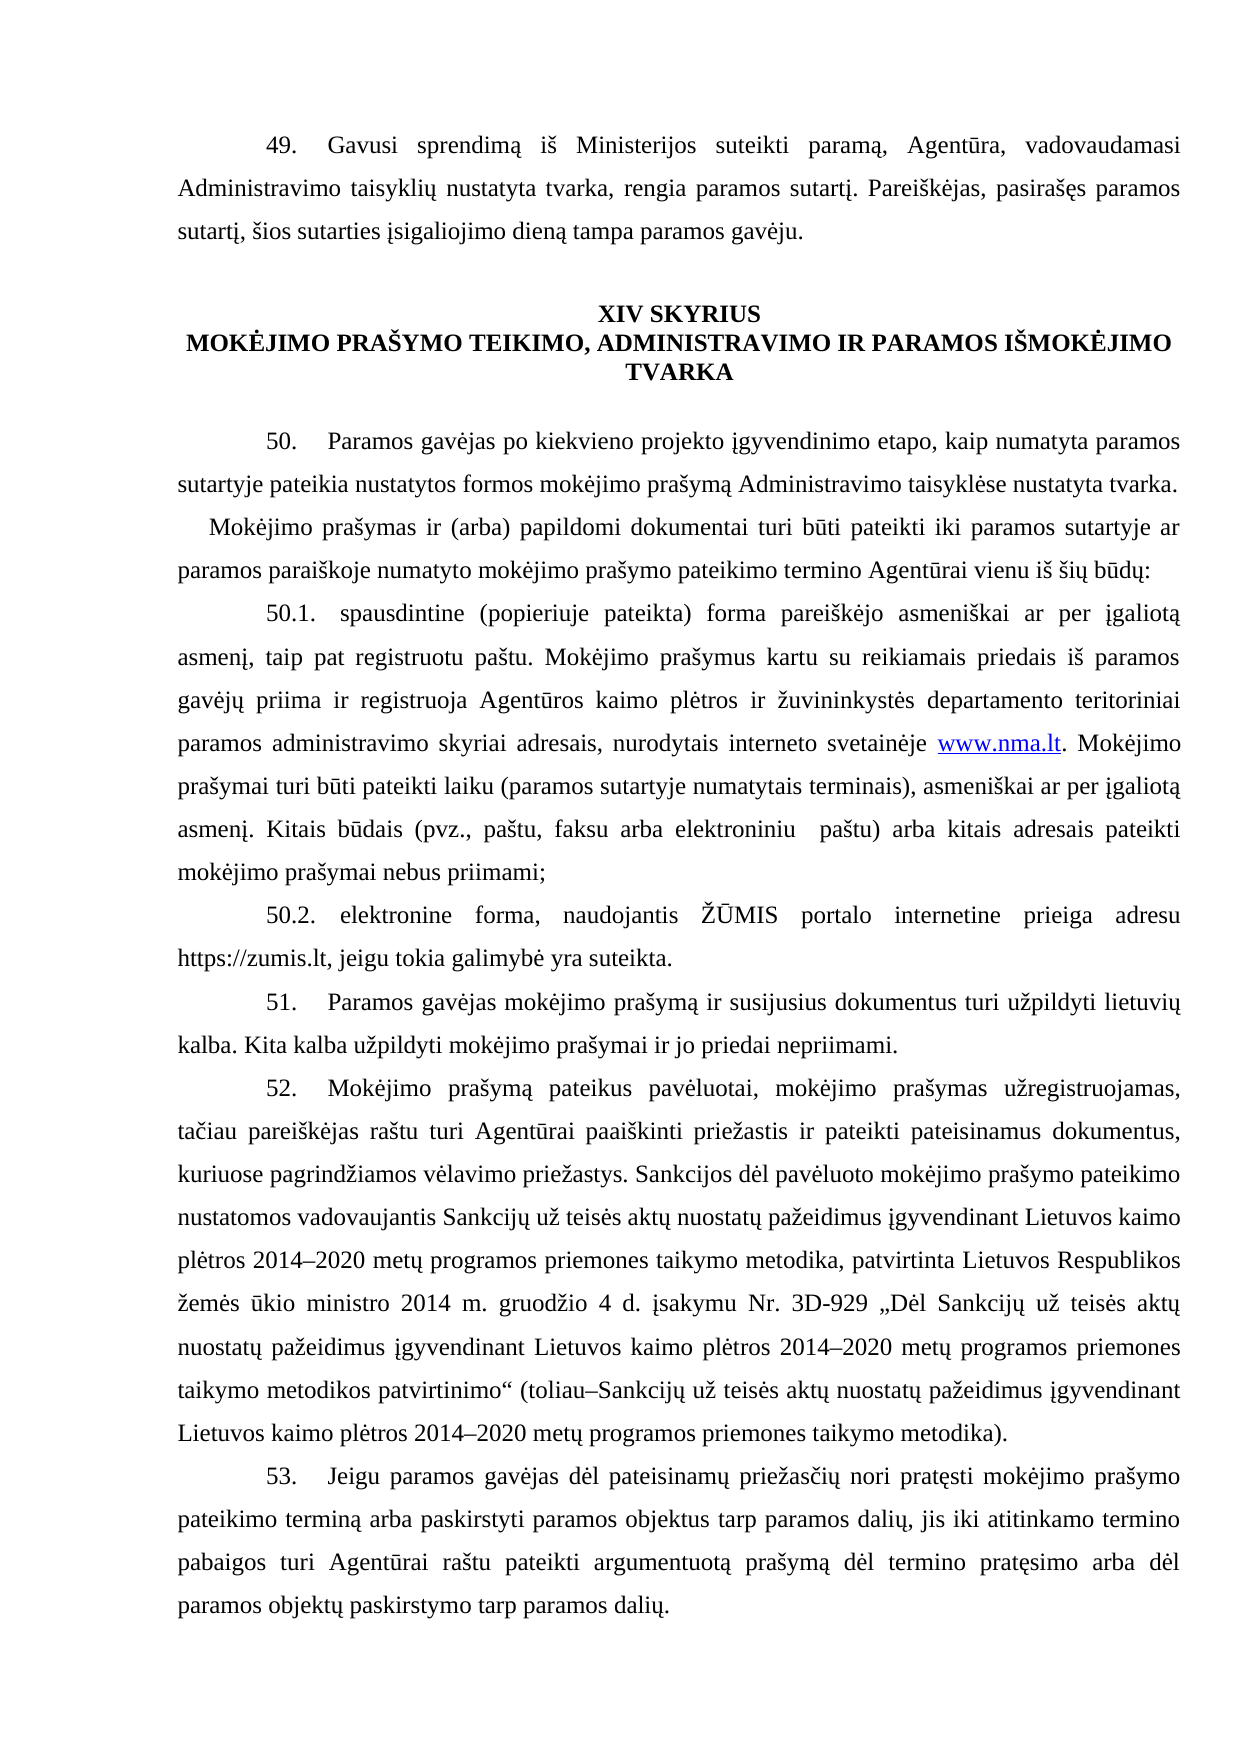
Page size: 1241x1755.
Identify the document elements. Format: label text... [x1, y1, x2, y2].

text 50. Paramos gavėjas po kiekvieno projekto įgyvendinimo etapo, kaip numatyta paramos sutartyje pateikia nustatytos formos mokėjimo prašymą Administravimo taisyklėse nustatyta tvarka. [177, 426, 1181, 498]
text Mokėjimo prašymas ir (arba) papildomi dokumentai turi būti pateikti iki paramos sutartyje ar paramos paraiškoje numatyto mokėjimo prašymo pateikimo termino Agentūrai vienu iš šių būdų: [177, 512, 1181, 584]
text XIV SKYRIUS [177, 299, 1181, 328]
text 51. Paramos gavėjas mokėjimo prašymą ir susijusius dokumentus turi užpildyti lietuvių kalba. Kita kalba užpildyti mokėjimo prašymai ir jo priedai nepriimami. [177, 987, 1181, 1058]
text MOKĖJIMO PRAŠYMO TEIKIMO, ADMINISTRAVIMO IR PARAMOS IŠMOKĖJIMO TVARKA [177, 328, 1181, 386]
text 50.1. spausdintine (popieriuje pateikta) forma pareiškėjo asmeniškai ar per įgaliotą asmenį, taip pat registruotu paštu. Mokėjimo prašymus kartu su reikiamais priedais iš paramos gavėjų priima ir registruoja Agentūros kaimo plėtros ir žuvininkystės departamento teritoriniai paramos administravimo skyriai adresais, nurodytais interneto svetainėje www.nma.lt. Mokėjimo prašymai turi būti pateikti laiku (paramos sutartyje numatytais terminais), asmeniškai ar per įgaliotą asmenį. Kitais būdais (pvz., paštu, faksu arba elektroniniu paštu) arba kitais adresais pateikti mokėjimo prašymai nebus priimami; [177, 598, 1181, 886]
text 53. Jeigu paramos gavėjas dėl pateisinamų priežasčių nori pratęsti mokėjimo prašymo pateikimo terminą arba paskirstyti paramos objektus tarp paramos dalių, jis iki atitinkamo termino pabaigos turi Agentūrai raštu pateikti argumentuotą prašymą dėl termino pratęsimo arba dėl paramos objektų paskirstymo tarp paramos dalių. [177, 1461, 1181, 1619]
text 49. Gavusi sprendimą iš Ministerijos suteikti paramą, Agentūra, vadovaudamasi Administravimo taisyklių nustatyta tvarka, rengia paramos sutartį. Pareiškėjas, pasirašęs paramos sutartį, šios sutarties įsigaliojimo dieną tampa paramos gavėju. [177, 130, 1181, 245]
text 52. Mokėjimo prašymą pateikus pavėluotai, mokėjimo prašymas užregistruojamas, tačiau pareiškėjas raštu turi Agentūrai paaiškinti priežastis ir pateikti pateisinamus dokumentus, kuriuose pagrindžiamos vėlavimo priežastys. Sankcijos dėl pavėluoto mokėjimo prašymo pateikimo nustatomos vadovaujantis Sankcijų už teisės aktų nuostatų pažeidimus įgyvendinant Lietuvos kaimo plėtros 2014–2020 metų programos priemones taikymo metodika, patvirtinta Lietuvos Respublikos žemės ūkio ministro 2014 m. gruodžio 4 d. įsakymu Nr. 3D-929 „Dėl Sankcijų už teisės aktų nuostatų pažeidimus įgyvendinant Lietuvos kaimo plėtros 2014–2020 metų programos priemones taikymo metodikos patvirtinimo“ (toliau–Sankcijų už teisės aktų nuostatų pažeidimus įgyvendinant Lietuvos kaimo plėtros 2014–2020 metų programos priemones taikymo metodika). [177, 1073, 1181, 1447]
text 50.2. elektronine forma, naudojantis ŽŪMIS portalo internetine prieiga adresu https://zumis.lt, jeigu tokia galimybė yra suteikta. [177, 900, 1181, 972]
